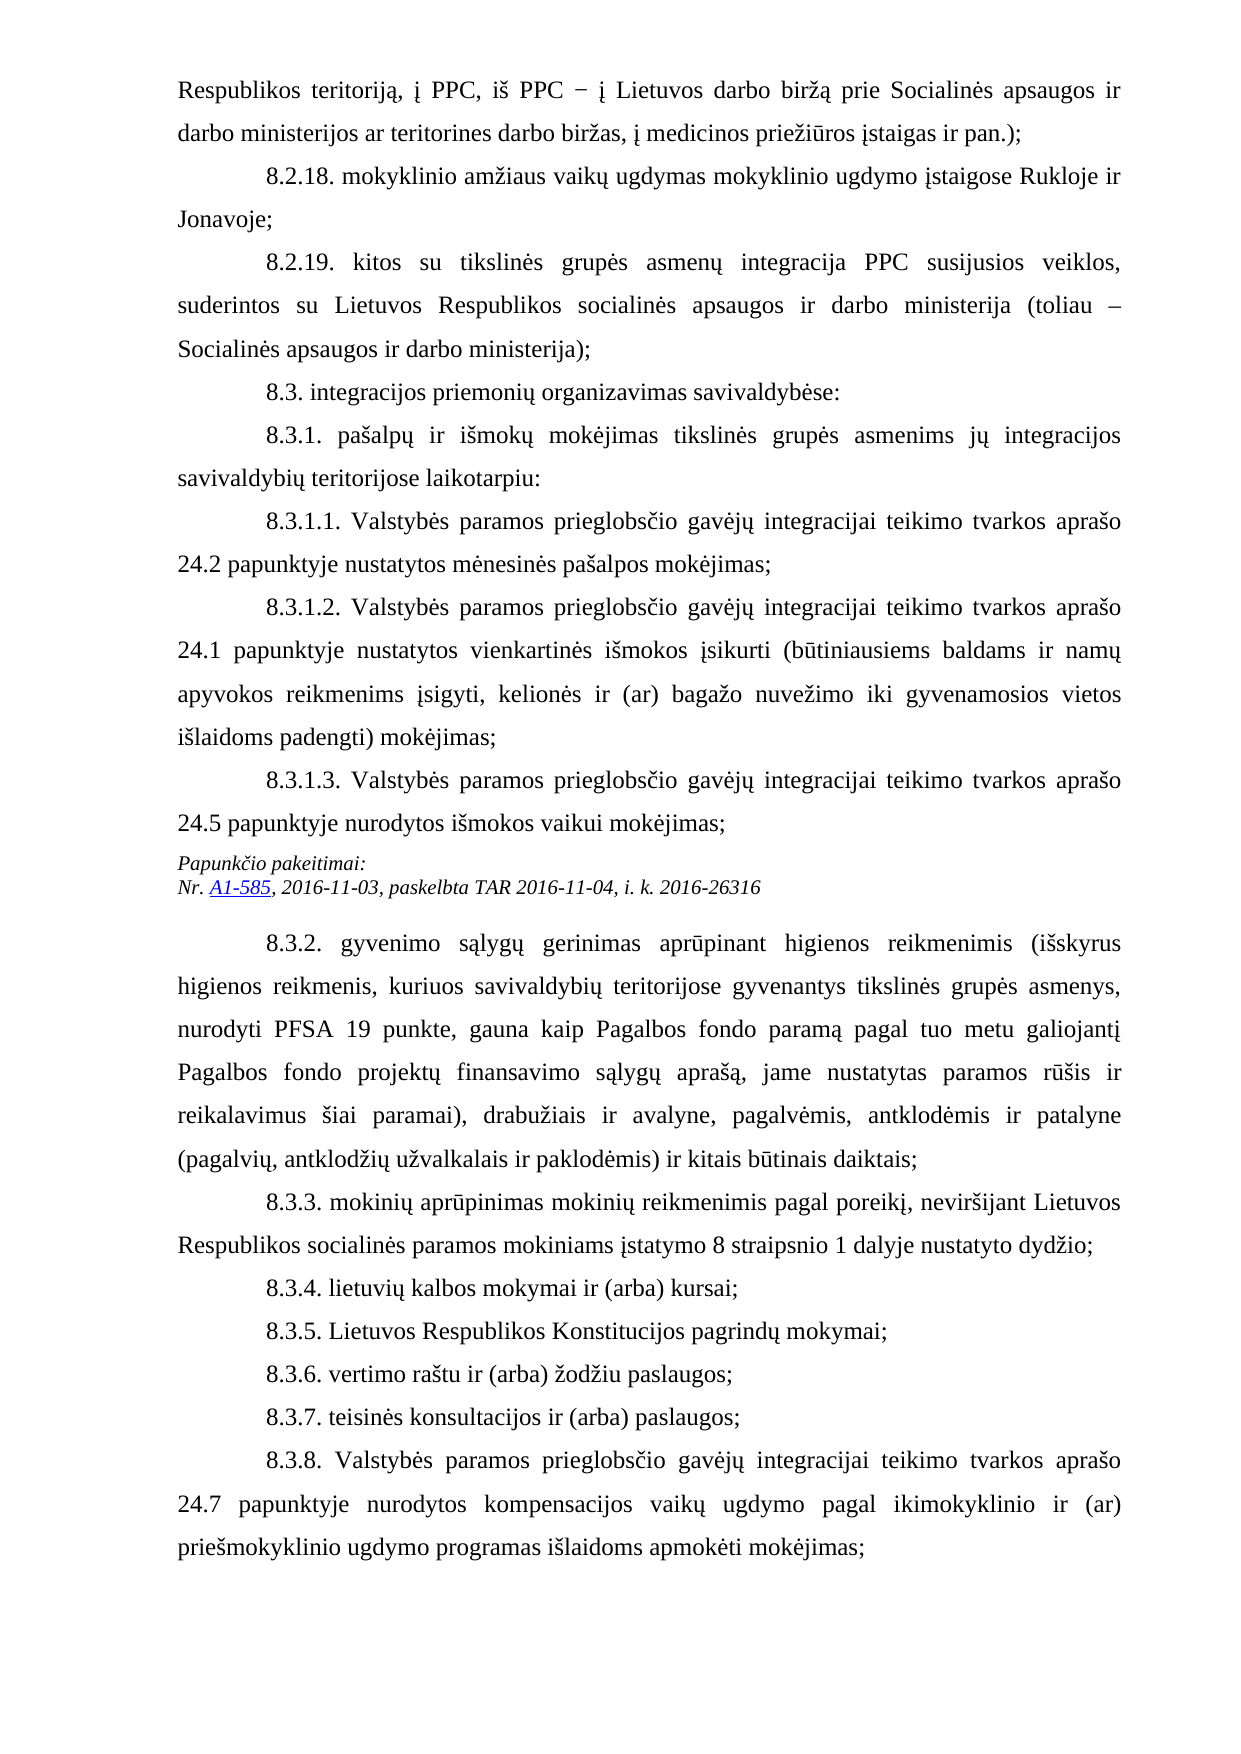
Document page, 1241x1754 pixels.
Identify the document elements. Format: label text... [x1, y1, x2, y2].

text 8.3.3. mokinių aprūpinimas mokinių reikmenimis pagal poreikį, neviršijant Lietuvos Respublikos socialinės paramos mokiniams įstatymo 8 straipsnio 1 dalyje nustatyto dydžio; [177, 1187, 1122, 1259]
text 8.3.2. gyvenimo sąlygų gerinimas aprūpinant higienos reikmenimis (išskyrus higienos reikmenis, kuriuos savivaldybių teritorijose gyvenantys tikslinės grupės asmenys, nurodyti PFSA 19 punkte, gauna kaip Pagalbos fondo paramą pagal tuo metu galiojantį Pagalbos fondo projektų finansavimo sąlygų aprašą, jame nustatytas paramos rūšis ir reikalavimus šiai paramai), drabužiais ir avalyne, pagalvėmis, antklodėmis ir patalyne (pagalvių, antklodžių užvalkalais ir paklodėmis) ir kitais būtinais daiktais; [177, 928, 1122, 1172]
text 8.2.18. mokyklinio amžiaus vaikų ugdymas mokyklinio ugdymo įstaigose Rukloje ir Jonavoje; [177, 161, 1122, 233]
text 8.2.19. kitos su tikslinės grupės asmenų integracija PPC susijusios veiklos, suderintos su Lietuvos Respublikos socialinės apsaugos ir darbo ministerija (toliau – Socialinės apsaugos ir darbo ministerija); [177, 247, 1122, 362]
text 8.3.1.2. Valstybės paramos prieglobsčio gavėjų integracijai teikimo tvarkos aprašo 24.1 papunktyje nustatytos vienkartinės išmokos įsikurti (būtiniausiems baldams ir namų apyvokos reikmenims įsigyti, kelionės ir (ar) bagažo nuvežimo iki gyvenamosios vietos išlaidoms padengti) mokėjimas; [177, 592, 1122, 751]
text 8.3.1.1. Valstybės paramos prieglobsčio gavėjų integracijai teikimo tvarkos aprašo 24.2 papunktyje nustatytos mėnesinės pašalpos mokėjimas; [177, 506, 1122, 578]
text 8.3.7. teisinės konsultacijos ir (arba) paslaugos; [177, 1402, 1122, 1431]
text Nr. A1-585, 2016-11-03, paskelbta TAR 2016-11-04, i. k. 2016-26316 [177, 875, 1122, 899]
text 8.3.4. lietuvių kalbos mokymai ir (arba) kursai; [177, 1273, 1122, 1302]
text 8.3.6. vertimo raštu ir (arba) žodžiu paslaugos; [177, 1359, 1122, 1388]
text 8.3.5. Lietuvos Respublikos Konstitucijos pagrindų mokymai; [177, 1316, 1122, 1345]
text 8.3.1. pašalpų ir išmokų mokėjimas tikslinės grupės asmenims jų integracijos savivaldybių teritorijose laikotarpiu: [177, 420, 1122, 492]
text Respublikos teritoriją, į PPC, iš PPC − į Lietuvos darbo biržą prie Socialinės apsaugos ir darbo ministerijos ar teritorines darbo biržas, į medicinos priežiūros įstaigas ir pan.); [177, 75, 1122, 147]
text 8.3.1.3. Valstybės paramos prieglobsčio gavėjų integracijai teikimo tvarkos aprašo 24.5 papunktyje nurodytos išmokos vaikui mokėjimas; [177, 765, 1122, 837]
text 8.3.8. Valstybės paramos prieglobsčio gavėjų integracijai teikimo tvarkos aprašo 24.7 papunktyje nurodytos kompensacijos vaikų ugdymo pagal ikimokyklinio ir (ar) priešmokyklinio ugdymo programas išlaidoms apmokėti mokėjimas; [177, 1446, 1122, 1561]
text 8.3. integracijos priemonių organizavimas savivaldybėse: [177, 377, 1122, 406]
text Papunkčio pakeitimai: [177, 851, 1122, 875]
